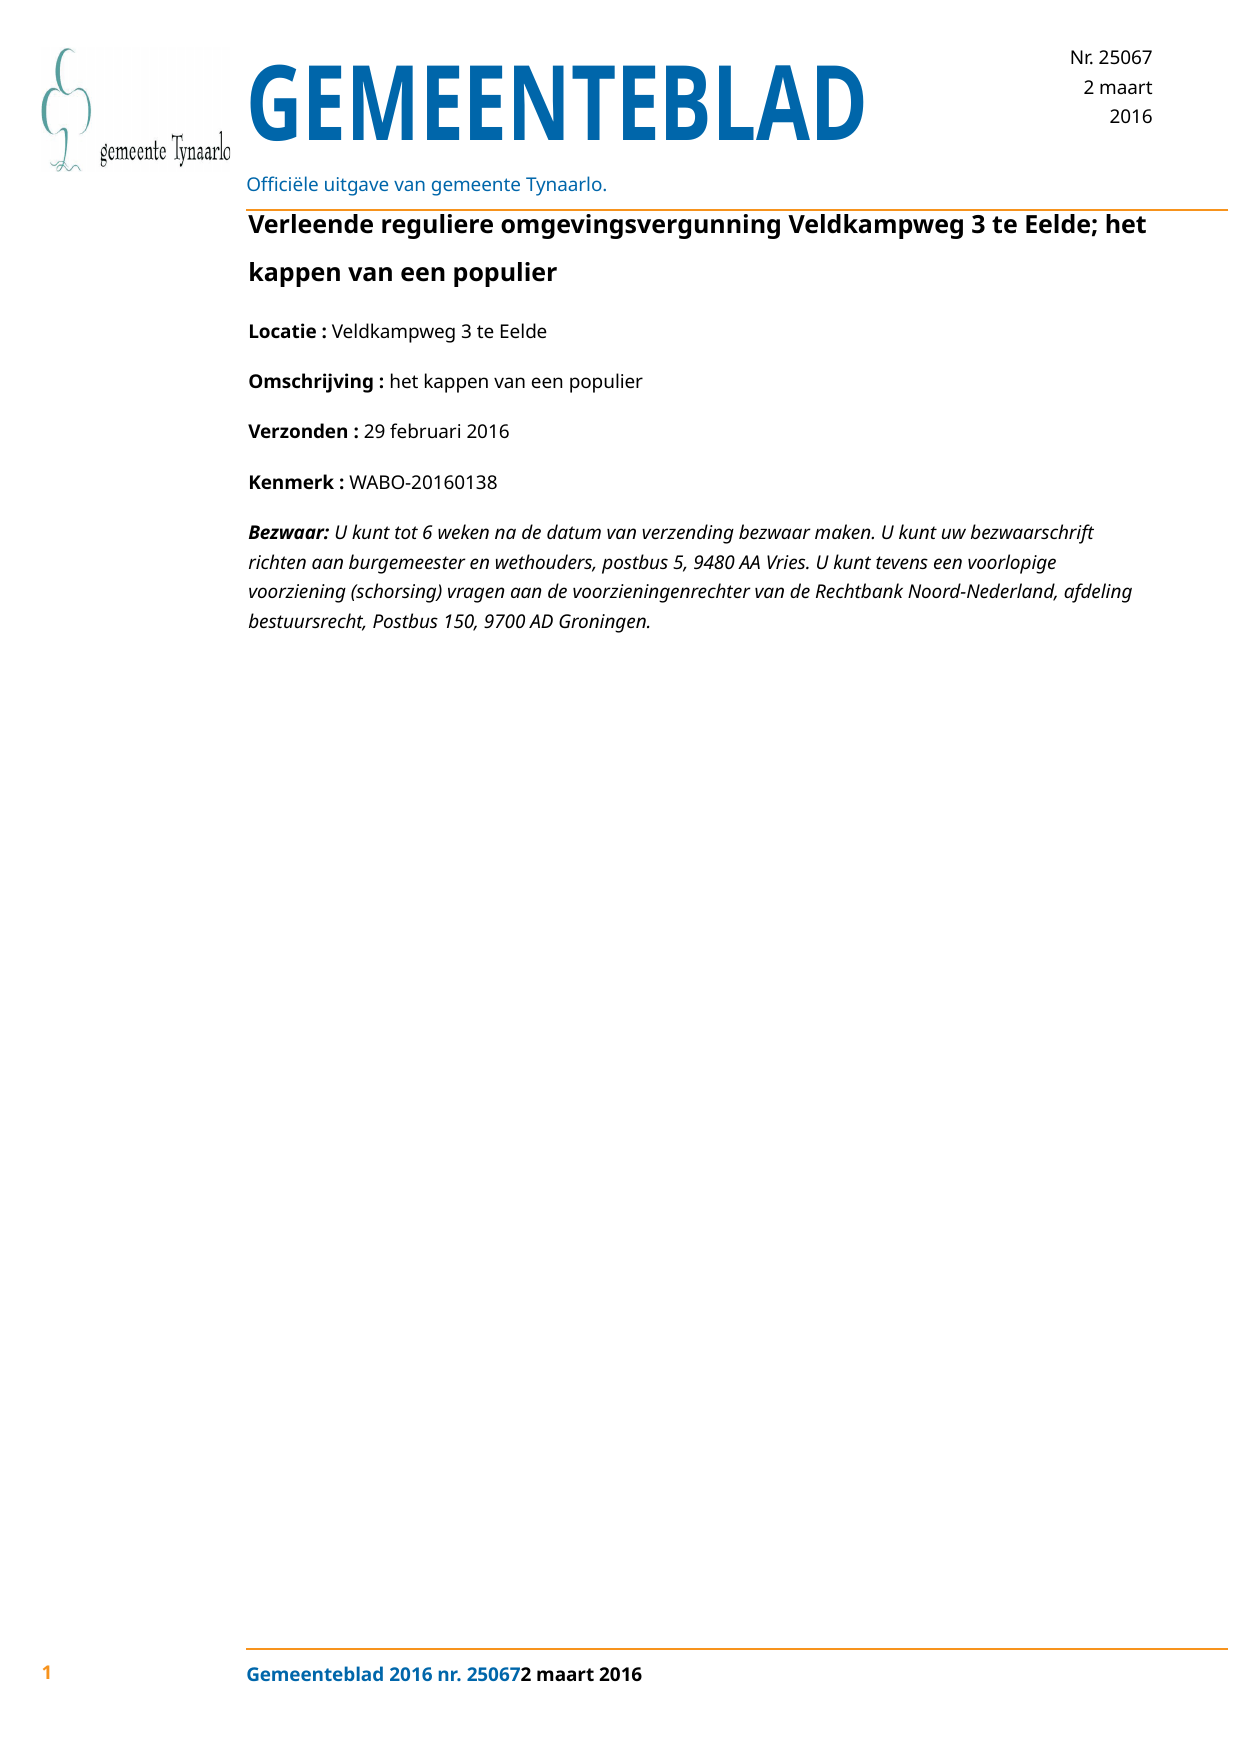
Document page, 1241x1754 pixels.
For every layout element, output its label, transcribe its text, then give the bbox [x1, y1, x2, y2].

text Locatie : Veldkampweg 3 te Eelde [248, 318, 1152, 344]
text Verleende reguliere omgevingsvergunning Veldkampweg 3 te Eelde; het kappen van een populier [248, 211, 1152, 288]
picture [41, 47, 231, 172]
text Kenmerk : WABO-20160138 [248, 469, 1152, 495]
text Bezwaar: U kunt tot 6 weken na de datum van verzending bezwaar maken. U kunt uw bezwaarschrift richten aan burgemeester en wethouders, postbus 5, 9480 AA Vries. U kunt tevens een voorlopige voorziening (schorsing) vragen aan de voorzieningenrechter van de Rechtbank Noord-Nederland, afdeling bestuursrecht, Postbus 150, 9700 AD Groningen. [248, 519, 1152, 634]
text Verzonden : 29 februari 2016 [248, 419, 1152, 444]
text Omschrijving : het kappen van een populier [248, 368, 1152, 394]
